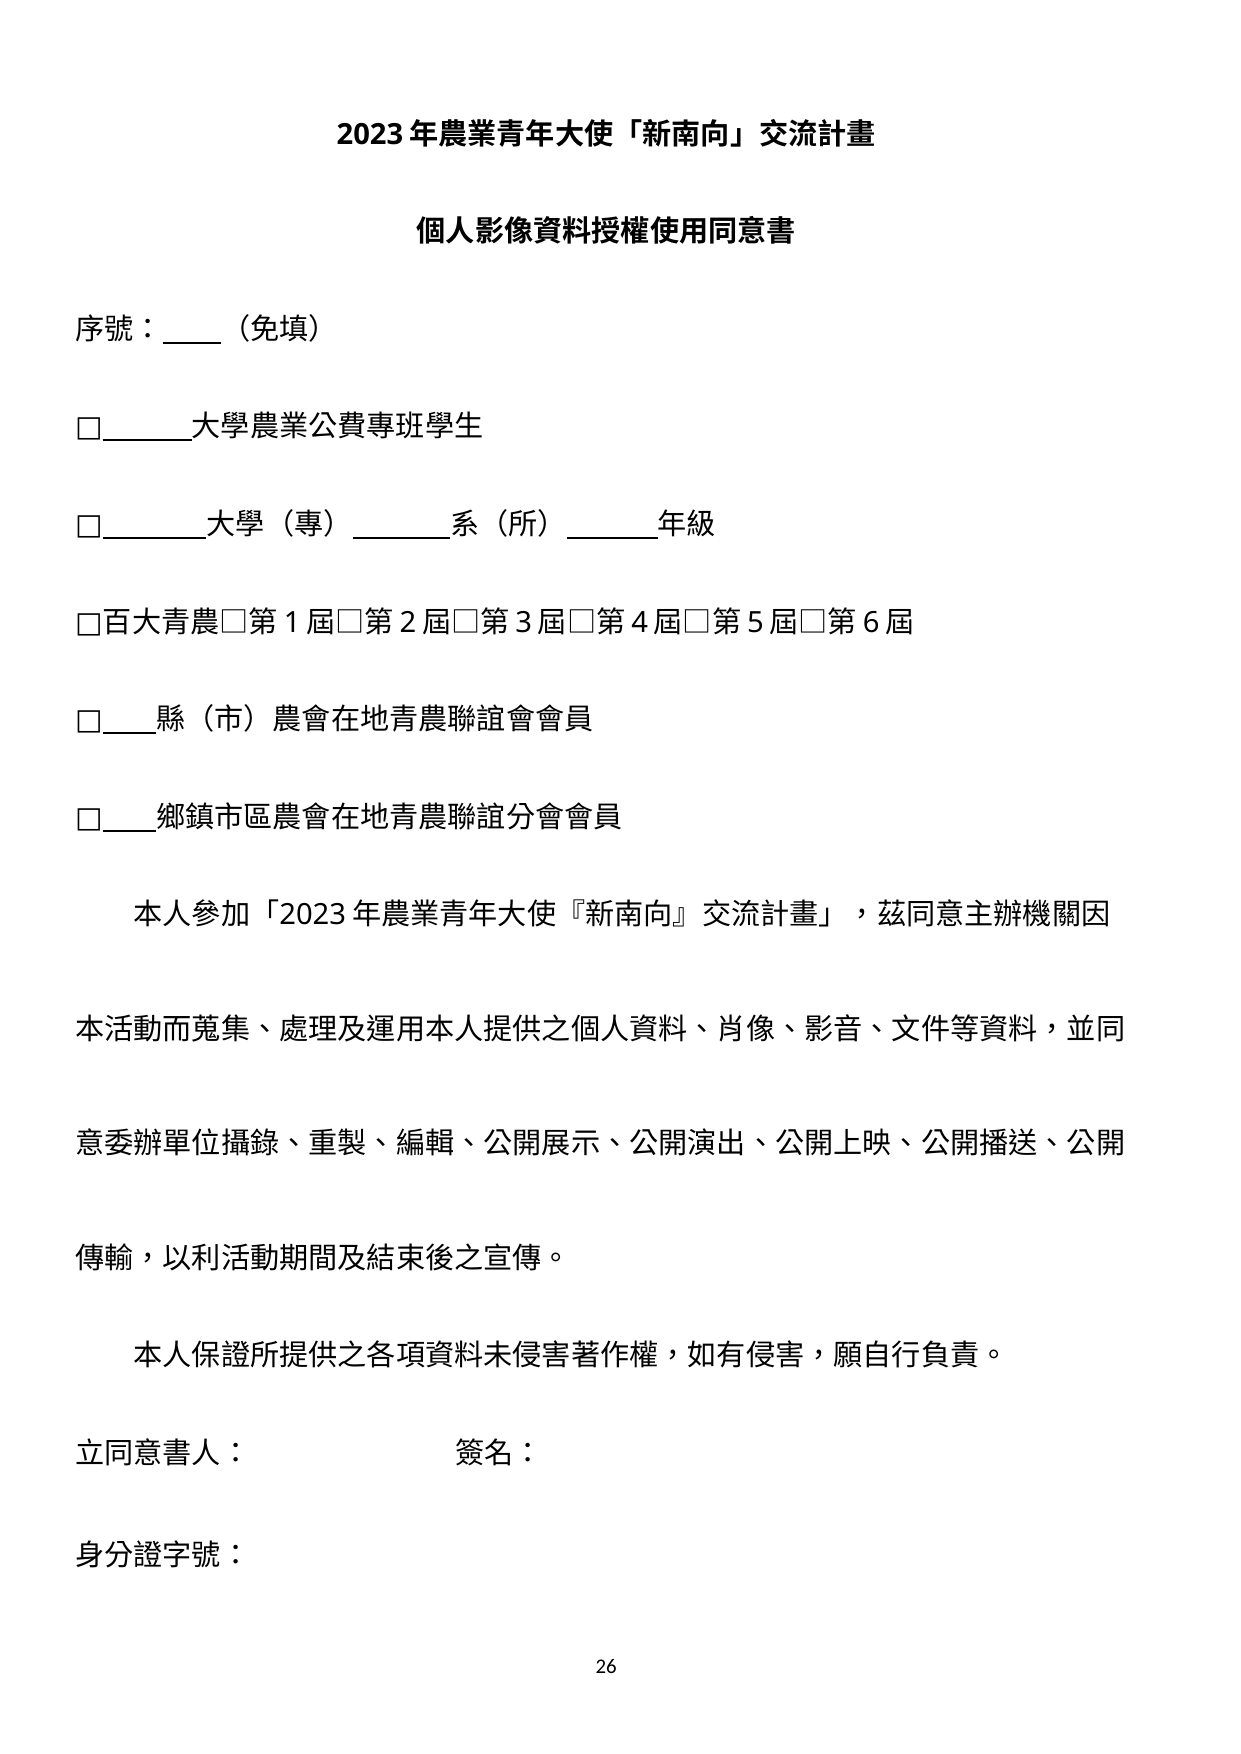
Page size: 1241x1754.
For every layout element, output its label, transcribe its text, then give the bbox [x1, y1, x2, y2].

text 2023年農業青年大使「新南向」交流計畫 [75, 90, 1137, 152]
text □ 鄉鎮市區農會在地青農聯誼分會會員 [75, 773, 1137, 835]
text □ 縣（市）農會在地青農聯誼會會員 [75, 675, 1137, 738]
text 立同意書人： 簽名： [75, 1409, 1137, 1471]
text 序號： （免填） [75, 285, 1137, 347]
text 身分證字號： [75, 1511, 1137, 1573]
text □ 大學（專） 系（所） 年級 [75, 480, 1137, 543]
text □ 大學農業公費專班學生 [75, 382, 1137, 445]
text 個人影像資料授權使用同意書 [75, 187, 1137, 250]
text 本人參加「2023年農業青年大使『新南向』交流計畫」，茲同意主辦機關因本活動而蒐集、處理及運用本人提供之個人資料、肖像、影音、文件等資料，並同意委辦單位攝錄、重製、編輯、公開展示、公開演出、公開上映、公開播送、公開傳輸，以利活動期間及結束後之宣傳。 [75, 871, 1137, 1276]
text 本人保證所提供之各項資料未侵害著作權，如有侵害，願自行負責。 [75, 1311, 1137, 1374]
text □百大青農□第1屆□第2屆□第3屆□第4屆□第5屆□第6屆 [75, 578, 1137, 640]
